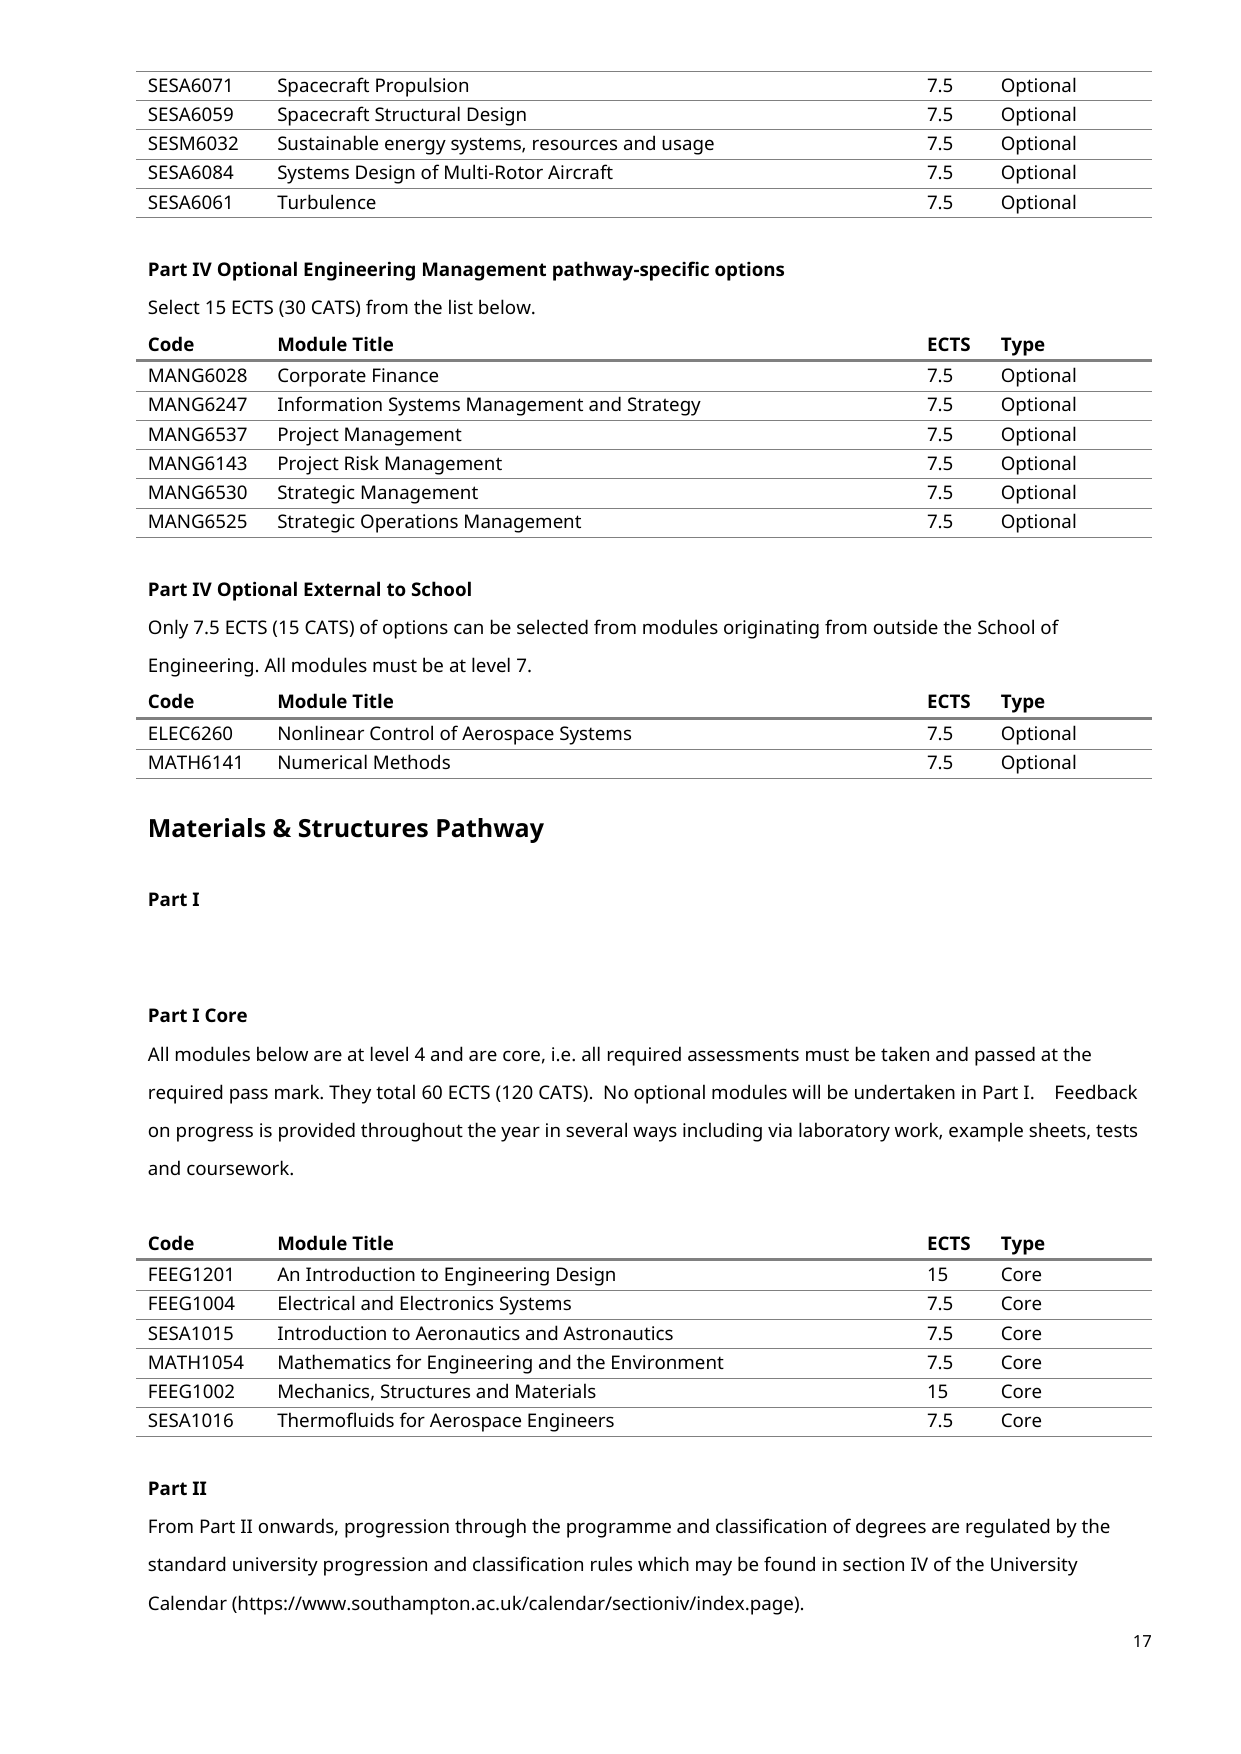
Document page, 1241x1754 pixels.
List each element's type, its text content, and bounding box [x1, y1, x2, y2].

table_cell Core [989, 1379, 1152, 1407]
table_cell Type [989, 1230, 1152, 1258]
table_cell SESA6061 [136, 189, 266, 217]
table_cell MANG6537 [136, 421, 266, 449]
table_cell 7.5 [916, 160, 989, 188]
table_cell Optional [989, 189, 1152, 217]
table_cell Code [136, 689, 266, 717]
table_cell Part IV Optional Engineering Management pathway-specific options Select 15 ECTS (30 CATS) from the list below. [136, 218, 1152, 331]
table_cell Core [989, 1349, 1152, 1377]
table_cell Spacecraft Structural Design [266, 101, 916, 129]
table_cell Systems Design of Multi-Rotor Aircraft [266, 160, 916, 188]
table_cell Mechanics, Structures and Materials [266, 1379, 916, 1407]
table_cell Strategic Operations Management [266, 509, 916, 537]
table_cell 7.5 [916, 1320, 989, 1348]
table_cell Optional [989, 160, 1152, 188]
table_cell SESA6071 [136, 72, 266, 100]
table_cell Sustainable energy systems, resources and usage [266, 130, 916, 159]
table_cell MANG6143 [136, 450, 266, 478]
table_cell ECTS [916, 689, 989, 717]
table_cell Thermofluids for Aerospace Engineers [266, 1408, 916, 1436]
table_cell Introduction to Aeronautics and Astronautics [266, 1320, 916, 1348]
table_cell Optional [989, 392, 1152, 420]
table_cell Strategic Management [266, 479, 916, 508]
table_cell SESA1015 [136, 1320, 266, 1348]
table_cell 7.5 [916, 1291, 989, 1319]
table_cell 7.5 [916, 72, 989, 100]
table_cell Module Title [266, 1230, 916, 1258]
table_cell Optional [989, 450, 1152, 478]
table_cell Turbulence [266, 189, 916, 217]
table_cell 7.5 [916, 362, 989, 391]
table_cell ECTS [916, 331, 989, 359]
table_cell Core [989, 1320, 1152, 1348]
table_cell MANG6525 [136, 509, 266, 537]
table_cell MANG6530 [136, 479, 266, 508]
table_cell Optional [989, 421, 1152, 449]
table_cell Project Risk Management [266, 450, 916, 478]
table_cell Code [136, 1230, 266, 1258]
table_cell MANG6028 [136, 362, 266, 391]
table_cell Optional [989, 720, 1152, 748]
table_cell Corporate Finance [266, 362, 916, 391]
table_cell 7.5 [916, 130, 989, 159]
table_cell FEEG1004 [136, 1291, 266, 1319]
table_cell 7.5 [916, 101, 989, 129]
table_cell SESA1016 [136, 1408, 266, 1436]
table_cell MATH1054 [136, 1349, 266, 1377]
table_cell Core [989, 1408, 1152, 1436]
table_cell Part IV Optional External to School Only 7.5 ECTS (15 CATS) of options can be selected from modules originating from outside the School of Engineering. All modules must be at level 7. [136, 538, 1152, 689]
table_cell Module Title [266, 689, 916, 717]
table_cell 7.5 [916, 479, 989, 508]
table_cell 7.5 [916, 1408, 989, 1436]
table_cell Type [989, 331, 1152, 359]
table_cell Optional [989, 362, 1152, 391]
table_cell Module Title [266, 331, 916, 359]
table_cell Core [989, 1291, 1152, 1319]
table_cell SESA6084 [136, 160, 266, 188]
table_cell MANG6247 [136, 392, 266, 420]
table_cell Core [989, 1261, 1152, 1290]
table_cell Optional [989, 750, 1152, 778]
table_cell 7.5 [916, 392, 989, 420]
table_cell Materials & Structures Pathway [136, 779, 1152, 848]
table_cell Part II From Part II onwards, progression through the programme and classification of degrees are regulated by the standard university progression and classification rules which may be found in section IV of the University Calendar (https://www.southampton.ac.uk/calendar/sectioniv/index.page). [136, 1437, 1152, 1626]
table_cell Part I [136, 848, 1152, 964]
table_cell Optional [989, 72, 1152, 100]
table_cell 7.5 [916, 750, 989, 778]
table_cell MATH6141 [136, 750, 266, 778]
table_cell 7.5 [916, 189, 989, 217]
table_cell FEEG1002 [136, 1379, 266, 1407]
table_cell Optional [989, 509, 1152, 537]
table_cell SESA6059 [136, 101, 266, 129]
table_cell Information Systems Management and Strategy [266, 392, 916, 420]
table_cell Mathematics for Engineering and the Environment [266, 1349, 916, 1377]
table_cell ECTS [916, 1230, 989, 1258]
table_cell Nonlinear Control of Aerospace Systems [266, 720, 916, 748]
table_cell SESM6032 [136, 130, 266, 159]
table_cell 7.5 [916, 720, 989, 748]
table_cell Project Management [266, 421, 916, 449]
table_cell ELEC6260 [136, 720, 266, 748]
table_cell Spacecraft Propulsion [266, 72, 916, 100]
table_cell 7.5 [916, 450, 989, 478]
table_cell 15 [916, 1379, 989, 1407]
table_cell Optional [989, 479, 1152, 508]
table_cell FEEG1201 [136, 1261, 266, 1290]
table_cell 7.5 [916, 421, 989, 449]
table_cell 7.5 [916, 1349, 989, 1377]
table_cell Part I Core All modules below are at level 4 and are core, i.e. all required assessments must be taken and passed at the required pass mark. They total 60 ECTS (120 CATS). No optional modules will be undertaken in Part I. Feedback on progress is provided throughout the year in several ways including via laboratory work, example sheets, tests and coursework. [136, 965, 1152, 1230]
table_cell 15 [916, 1261, 989, 1290]
table_cell Type [989, 689, 1152, 717]
table_cell Numerical Methods [266, 750, 916, 778]
table_cell Code [136, 331, 266, 359]
table_cell 7.5 [916, 509, 989, 537]
table_cell Optional [989, 101, 1152, 129]
table_cell Electrical and Electronics Systems [266, 1291, 916, 1319]
table_cell Optional [989, 130, 1152, 159]
table_cell An Introduction to Engineering Design [266, 1261, 916, 1290]
